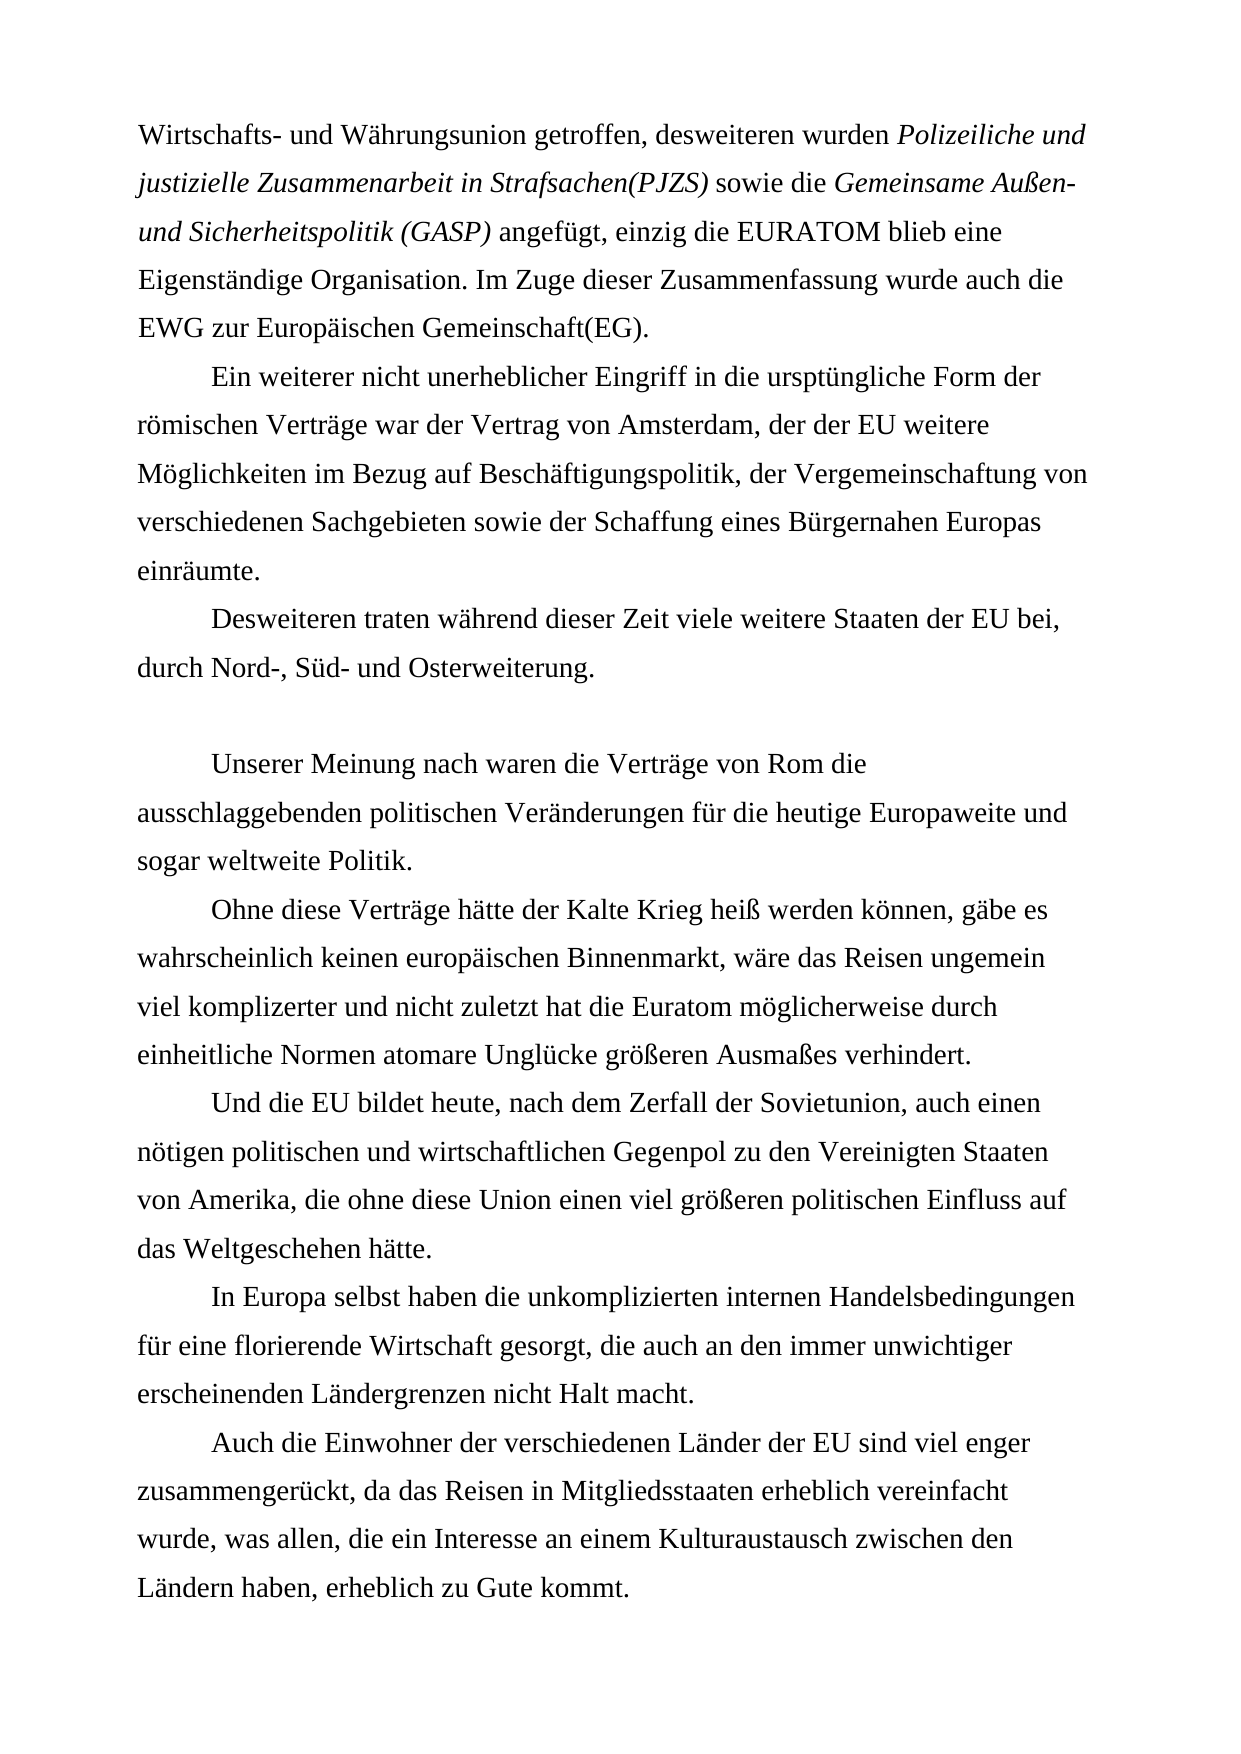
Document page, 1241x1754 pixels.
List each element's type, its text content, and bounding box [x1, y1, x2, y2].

text Desweiteren traten während dieser Zeit viele weitere Staaten der EU bei, [137, 602, 1095, 635]
text durch Nord-, Süd- und Osterweiterung. [137, 651, 1095, 683]
text Ohne diese Verträge hätte der Kalte Krieg heiß werden können, gäbe es wahrscheinlich keinen europäischen Binnenmarkt, wäre das Reisen ungemein viel komplizerter und nicht zuletzt hat die Euratom möglicherweise durch einheitliche Normen atomare Unglücke größeren Ausmaßes verhindert. [137, 893, 1095, 1071]
text Unserer Meinung nach waren die Verträge von Rom die ausschlaggebenden politischen Veränderungen für die heutige Europaweite und sogar weltweite Politik. [137, 748, 1095, 877]
text Wirtschafts- und Währungsunion getroffen, desweiteren wurden Polizeiliche und justizielle Zusammenarbeit in Strafsachen(PJZS) sowie die Gemeinsame Außen- und Sicherheitspolitik (GASP) angefügt, einzig die EURATOM blieb eine Eigenständige Organisation. Im Zuge dieser Zusammenfassung wurde auch die EWG zur Europäischen Gemeinschaft(EG). [138, 118, 1095, 344]
text Ein weiterer nicht unerheblicher Eingriff in die ursptüngliche Form der römischen Verträge war der Vertrag von Amsterdam, der der EU weitere Möglichkeiten im Bezug auf Beschäftigungspolitik, der Vergemeinschaftung von verschiedenen Sachgebieten sowie der Schaffung eines Bürgernahen Europas einräumte. [137, 360, 1095, 586]
text In Europa selbst haben die unkomplizierten internen Handelsbedingungen für eine florierende Wirtschaft gesorgt, die auch an den immer unwichtiger erscheinenden Ländergrenzen nicht Halt macht. [137, 1281, 1095, 1410]
text Und die EU bildet heute, nach dem Zerfall der Sovietunion, auch einen nötigen politischen und wirtschaftlichen Gegenpol zu den Vereinigten Staaten von Amerika, die ohne diese Union einen viel größeren politischen Einfluss auf das Weltgeschehen hätte. [137, 1087, 1095, 1264]
text Auch die Einwohner der verschiedenen Länder der EU sind viel enger zusammengerückt, da das Reisen in Mitgliedsstaaten erheblich vereinfacht wurde, was allen, die ein Interesse an einem Kulturaustausch zwischen den Ländern haben, erheblich zu Gute kommt. [137, 1426, 1095, 1603]
